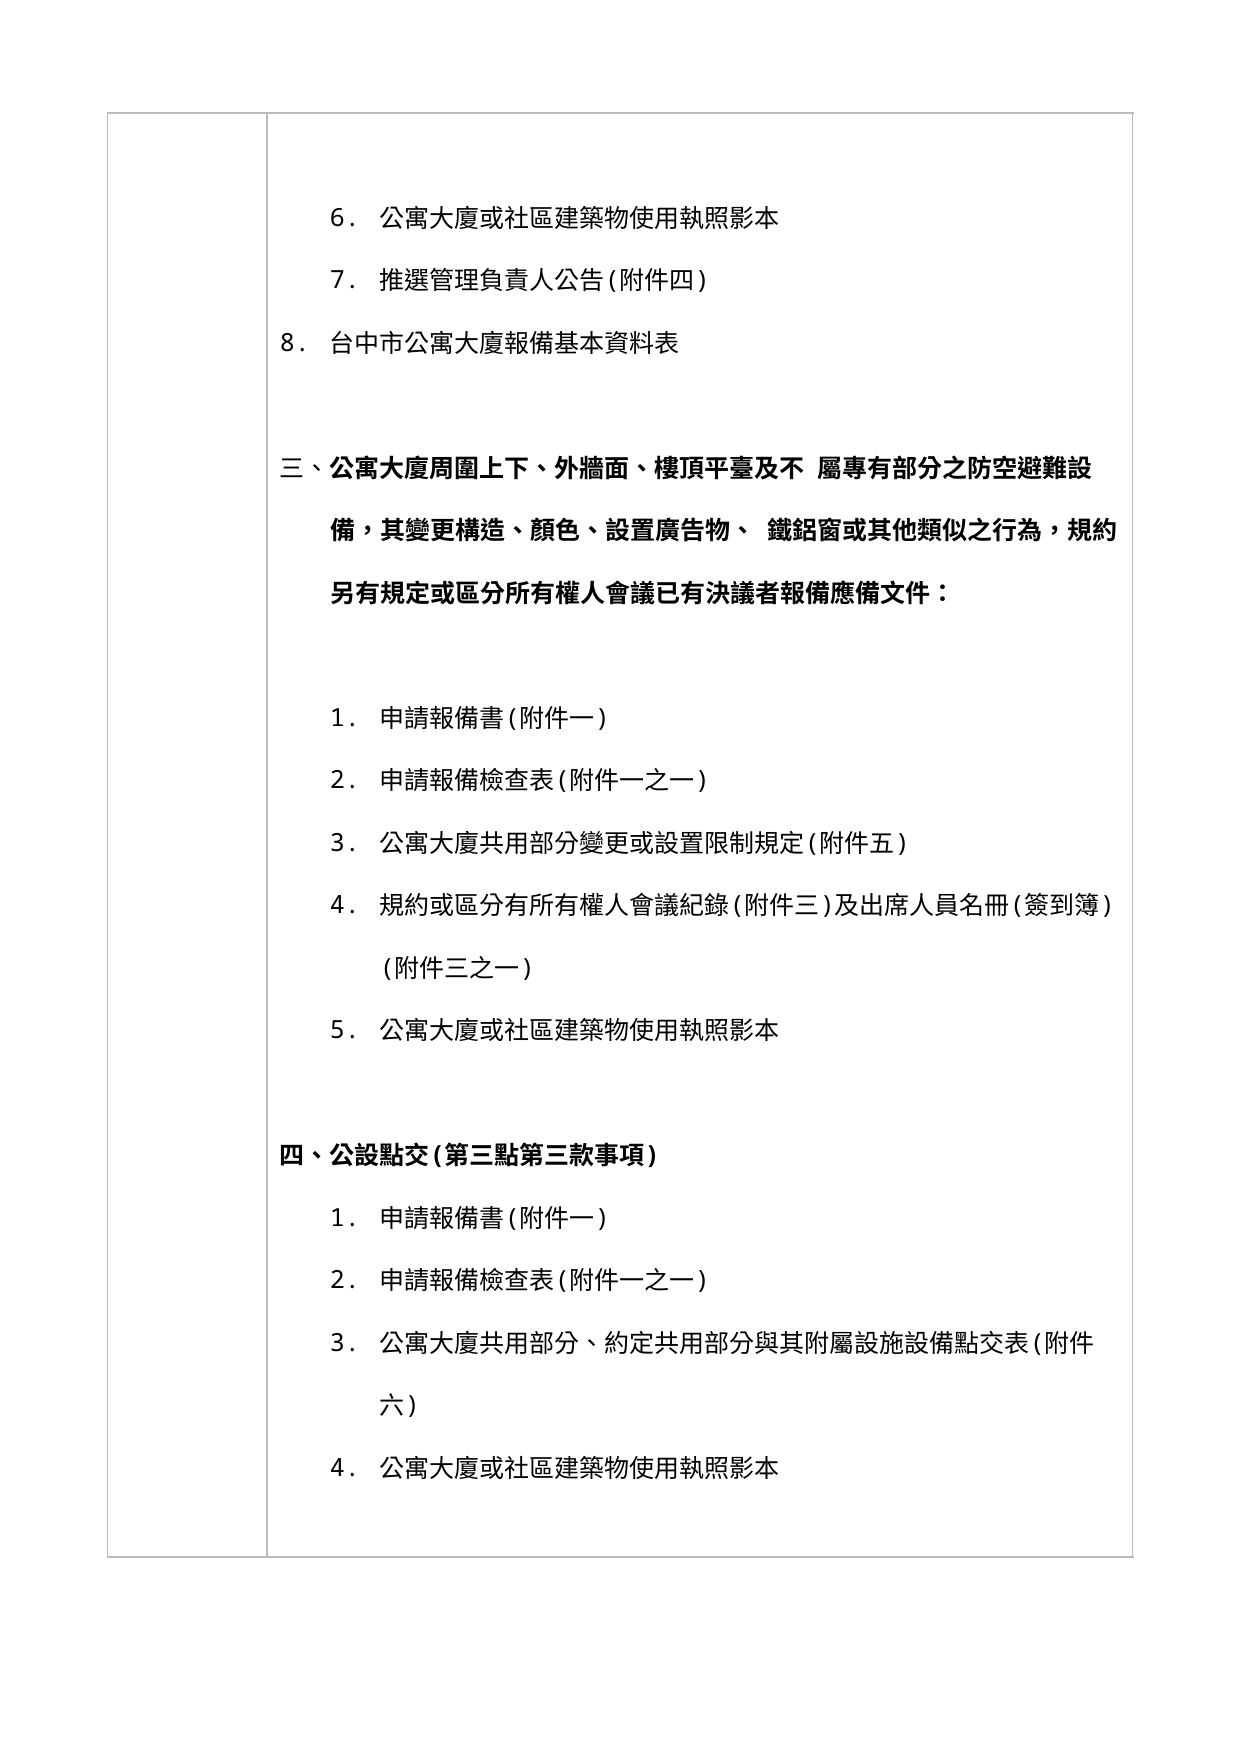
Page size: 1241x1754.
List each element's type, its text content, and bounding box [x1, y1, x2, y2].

table_cell [108, 114, 266, 1556]
table_cell 一、成立管理委員會及變更主委應備文件： 申請報備書(附件一) 申請報備檢查表(附件一之一) 區分所有權人名冊(附件二) 會議紀錄(附件三) 出席人員名冊(簽到簿)(附件三之一) 非區分所有權本人簽到需附會議委託書 公寓大廈或社區建築物使用執照影本 台中市公寓大廈報備基本資料表 二、推選管理負責人應備文件： 申請報備書(附件一) 申請報備檢查表(附件一之一) 區分所有權人名冊(附件二) 會議紀錄(附件三) 出席人員名冊(簽到簿)(附件三之一) 公寓大廈或社區建築物使用執照影本 推選管理負責人公告(附件四) 台中市公寓大廈報備基本資料表 三、公寓大廈周圍上下、外牆面、樓頂平臺及不 屬專有部分之防空避難設備，其變更構造、顏色、設置廣告物、 鐵鋁窗或其他類似之行為，規約另有規定或區分所有權人會議已有決議者報備應備文件： 申請報備書(附件一) 申請報備檢查表(附件一之一) 公寓大廈共用部分變更或設置限制規定(附件五) 規約或區分有所有權人會議紀錄(附件三)及出席人員名冊(簽到簿)(附件三之一) 公寓大廈或社區建築物使用執照影本 四、公設點交(第三點第三款事項) 申請報備書(附件一) 申請報備檢查表(附件一之一) 公寓大廈共用部分、約定共用部分與其附屬設施設備點交表(附件六) 公寓大廈或社區建築物使用執照影本 申請報備方式： 線上報備： 請至公寓大廈組織報備資訊系統(網址:http://cpabm.cpami.gov.tw/apm/)完成線上申報，並列印已完成線上報備系統申報證明。(本功能提供公寓大廈管理委員會之主任委員資料登錄、住戶規約上傳、主任委員改選等功能，須使用自然人憑證才可使用本功能) 將申請報備書(附件一)及已完成線上報備系統申報證明(每頁需蓋大小章)１式３份向本所掛號申報。 電子檔報備： 至公寓大廈組織報備資訊系統(網址:http://cpabm.cpami.gov.tw/apm/ 下載相關書件後，將書表完整輸入。 填寫書表後，將書表與相關附件燒錄成為光碟，連同申請報備書(附件一 及申請報備檢查表(附件一之一) (每頁需蓋大小章) １式３份向本所掛 號申報送至本所報備。 書面報備： 下載相關書表並填寫。 將書件印出並一併檢送報備附件至本所進行公寓大廈組織報備作業。 請確依報備檢查表之項目，詳細檢查及依規填列。 會議紀錄需由主任委員或會議主席親自簽章。 每頁需蓋管理委員會(大章)及主任委員章(小章) 共１式３份向本所掛號 本１份呈判後存檔、副本２份分別由臺中市政府都市發展局及本所公建課 各留存１份）。 報備申請書表電子檔可至本所網站下載→大雅區公所/便民服務/檔案載。 ※如依據公寓大廈管理條例第32條召開第二次區分所有權人會議時應另檢附之文件 。 1.召開第一次會議之會議紀錄、會議出席簽到冊及會議委託書。 2.召開第二次會議之公告(同一議案重新召開會議)、會議紀錄(各委員職務由後續管理委員會議決議者，需附此會議紀錄)、會議出席簽到冊及會議委託書。 3.會議紀錄公告資料。 [268, 114, 1132, 1556]
